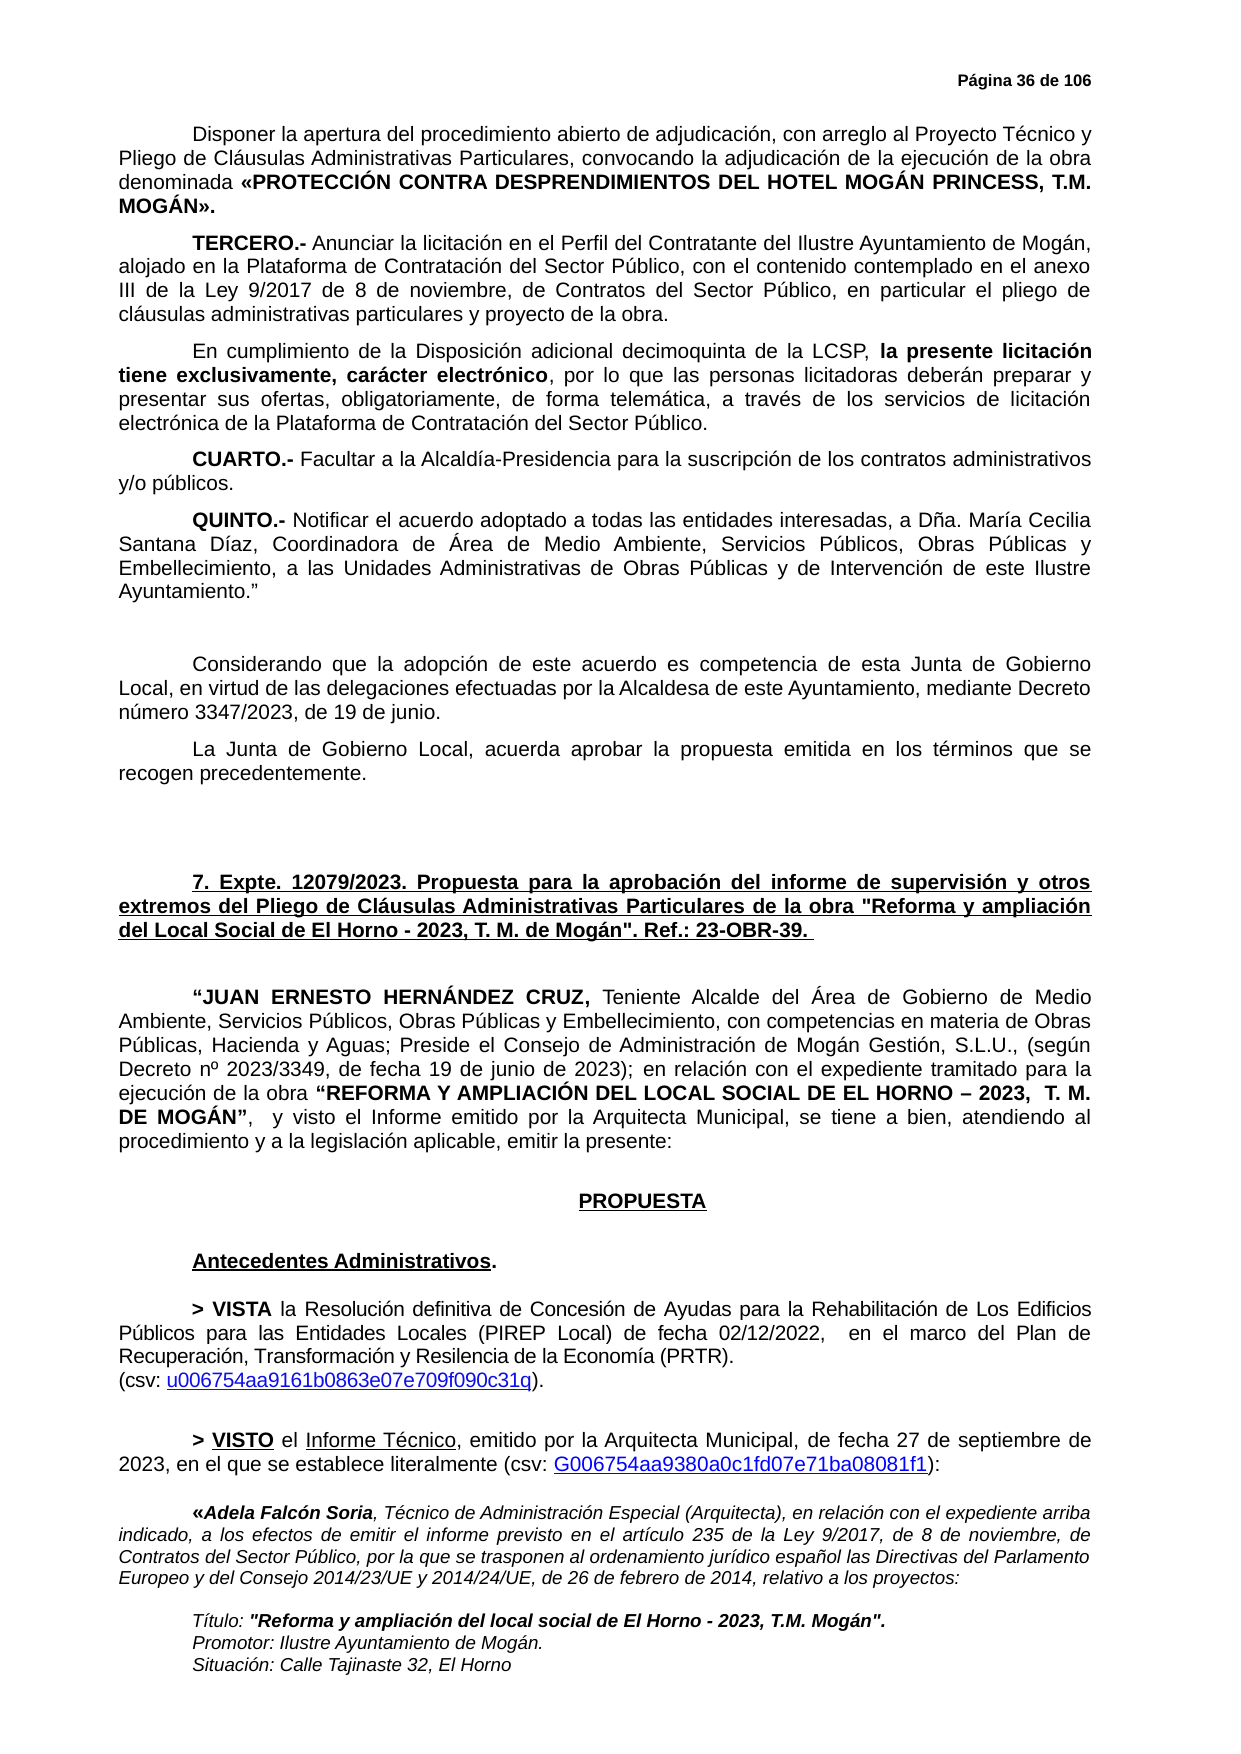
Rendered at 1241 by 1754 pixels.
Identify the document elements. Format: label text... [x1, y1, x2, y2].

text del Local Social de El Horno - 2023, T. M. de Mogán". Ref.: 23-OBR-39. [118, 916, 1092, 942]
text QUINTO.- Notificar el acuerdo adoptado a todas las entidades interesadas, a Dña. María Cecilia Santana Díaz, Coordinadora de Área de Medio Ambiente, Servicios Públicos, Obras Públicas y Embellecimiento, a las Unidades Administrativas de Obras Públicas y de Intervención de este Ilustre Ayuntamiento.” [118, 507, 1092, 603]
text > VISTA la Resolución definitiva de Concesión de Ayudas para la Rehabilitación de Los Edificios Públicos para las Entidades Locales (PIREP Local) de fecha 02/12/2022, en el marco del Plan de Recuperación, Transformación y Resilencia de la Economía (PRTR). [118, 1296, 1092, 1368]
text 7. Expte. 12079/2023. Propuesta para la aprobación del informe de supervisión y otros extremos del Pliego de Cláusulas Administrativas Particulares de la obra "Reforma y ampliación [118, 870, 1092, 915]
text Situación: Calle Tajinaste 32, El Horno [118, 1653, 1092, 1675]
text Disponer la apertura del procedimiento abierto de adjudicación, con arreglo al Proyecto Técnico y Pliego de Cláusulas Administrativas Particulares, convocando la adjudicación de la ejecución de la obra denominada «PROTECCIÓN CONTRA DESPRENDIMIENTOS DEL HOTEL MOGÁN PRINCESS, T.M. MOGÁN». [118, 122, 1092, 218]
text (csv: u006754aa9161b0863e07e709f090c31q). [118, 1368, 1092, 1392]
text Promotor: Ilustre Ayuntamiento de Mogán. [118, 1632, 1092, 1653]
text > VISTO el Informe Técnico, emitido por la Arquitecta Municipal, de fecha 27 de septiembre de 2023, en el que se establece literalmente (csv: G006754aa9380a0c1fd07e71ba08081f1): [118, 1428, 1092, 1476]
text Considerando que la adopción de este acuerdo es competencia de esta Junta de Gobierno Local, en virtud de las delegaciones efectuadas por la Alcaldesa de este Ayuntamiento, mediante Decreto número 3347/2023, de 19 de junio. [118, 652, 1092, 724]
text TERCERO.- Anunciar la licitación en el Perfil del Contratante del Ilustre Ayuntamiento de Mogán, alojado en la Plataforma de Contratación del Sector Público, con el contenido contemplado en el anexo III de la Ley 9/2017 de 8 de noviembre, de Contratos del Sector Público, en particular el pliego de cláusulas administrativas particulares y proyecto de la obra. [118, 230, 1092, 326]
text Antecedentes Administrativos. [118, 1248, 1092, 1272]
text CUARTO.- Facultar a la Alcaldía-Presidencia para la suscripción de los contratos administrativos y/o públicos. [118, 447, 1092, 495]
text “JUAN ERNESTO HERNÁNDEZ CRUZ, Teniente Alcalde del Área de Gobierno de Medio Ambiente, Servicios Públicos, Obras Públicas y Embellecimiento, con competencias en materia de Obras Públicas, Hacienda y Aguas; Preside el Consejo de Administración de Mogán Gestión, S.L.U., (según Decreto nº 2023/3349, de fecha 19 de junio de 2023); en relación con el expediente tramitado para la ejecución de la obra “REFORMA Y AMPLIACIÓN DEL LOCAL SOCIAL DE EL HORNO – 2023, T. M. DE MOGÁN”, y visto el Informe emitido por la Arquitecta Municipal, se tiene a bien, atendiendo al procedimiento y a la legislación aplicable, emitir la presente: [118, 985, 1092, 1153]
text PROPUESTA [118, 1189, 1092, 1213]
text La Junta de Gobierno Local, acuerda aprobar la propuesta emitida en los términos que se recogen precedentemente. [118, 737, 1092, 784]
text Título: "Reforma y ampliación del local social de El Horno - 2023, T.M. Mogán". [118, 1610, 1092, 1632]
text «Adela Falcón Soria, Técnico de Administración Especial (Arquitecta), en relación con el expediente arriba indicado, a los efectos de emitir el informe previsto en el artículo 235 de la Ley 9/2017, de 8 de noviembre, de Contratos del Sector Público, por la que se trasponen al ordenamiento jurídico español las Directivas del Parlamento Europeo y del Consejo 2014/23/UE y 2014/24/UE, de 26 de febrero de 2014, relativo a los proyectos: [118, 1500, 1092, 1589]
text En cumplimiento de la Disposición adicional decimoquinta de la LCSP, la presente licitación tiene exclusivamente, carácter electrónico, por lo que las personas licitadoras deberán preparar y presentar sus ofertas, obligatoriamente, de forma telemática, a través de los servicios de licitación electrónica de la Plataforma de Contratación del Sector Público. [118, 339, 1092, 434]
